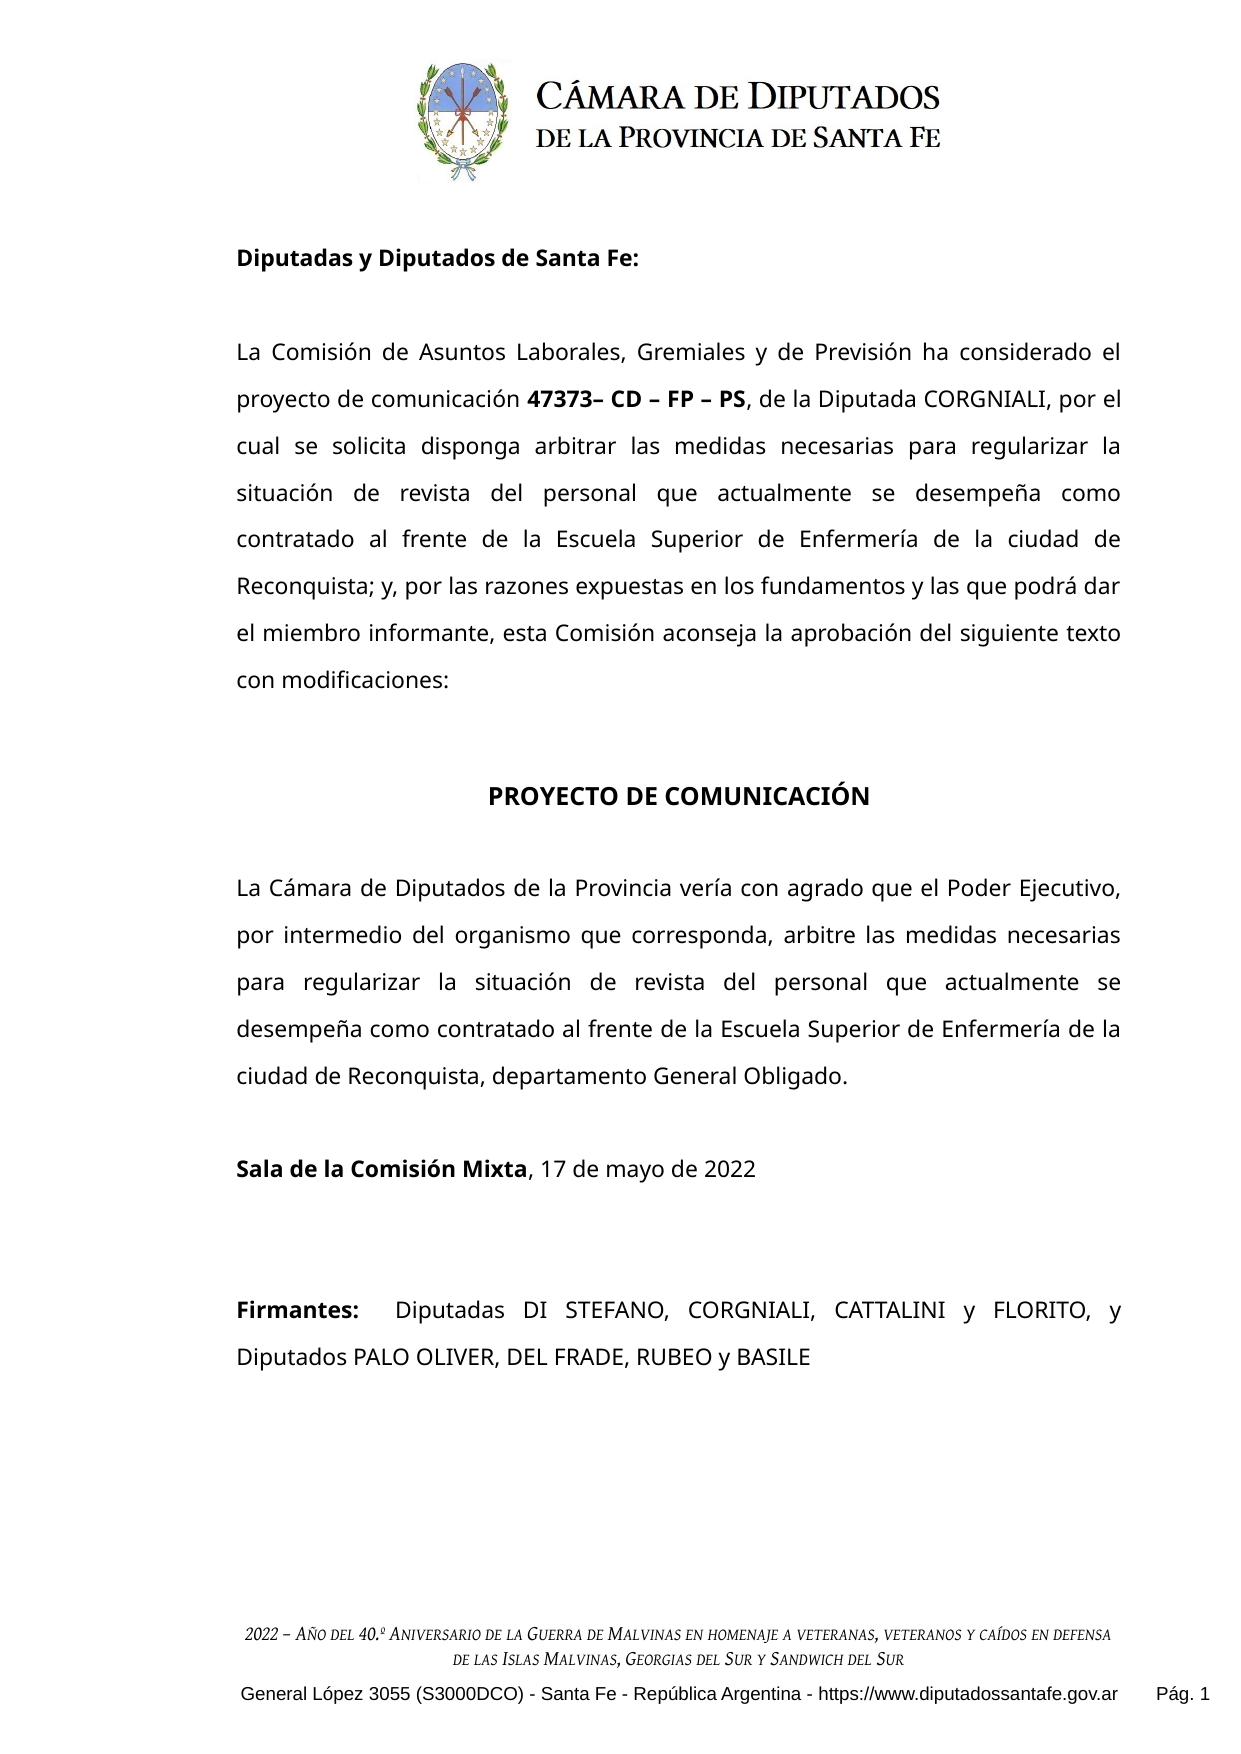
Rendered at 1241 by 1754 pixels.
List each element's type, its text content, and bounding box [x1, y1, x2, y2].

text La Cámara de Diputados de la Provincia vería con agrado que el Poder Ejecutivo, por intermedio del organismo que corresponda, arbitre las medidas necesarias para regularizar la situación de revista del personal que actualmente se desempeña como contratado al frente de la Escuela Superior de Enfermería de la ciudad de Reconquista, departamento General Obligado. [236, 872, 1122, 1091]
text Firmantes: Diputadas DI STEFANO, CORGNIALI, CATTALINI y FLORITO, y Diputados PALO OLIVER, DEL FRADE, RUBEO y BASILE [236, 1294, 1122, 1372]
picture [413, 59, 945, 183]
subtitle PROYECTO DE COMUNICACIÓN [236, 779, 1122, 813]
text Sala de la Comisión Mixta, 17 de mayo de 2022 [236, 1153, 1122, 1184]
text La Comisión de Asuntos Laborales, Gremiales y de Previsión ha considerado el proyecto de comunicación 47373– CD – FP – PS, de la Diputada CORGNIALI, por el cual se solicita disponga arbitrar las medidas necesarias para regularizar la situación de revista del personal que actualmente se desempeña como contratado al frente de la Escuela Superior de Enfermería de la ciudad de Reconquista; y, por las razones expuestas en los fundamentos y las que podrá dar el miembro informante, esta Comisión aconseja la aprobación del siguiente texto con modificaciones: [236, 336, 1122, 695]
text Diputadas y Diputados de Santa Fe: [236, 242, 1122, 273]
